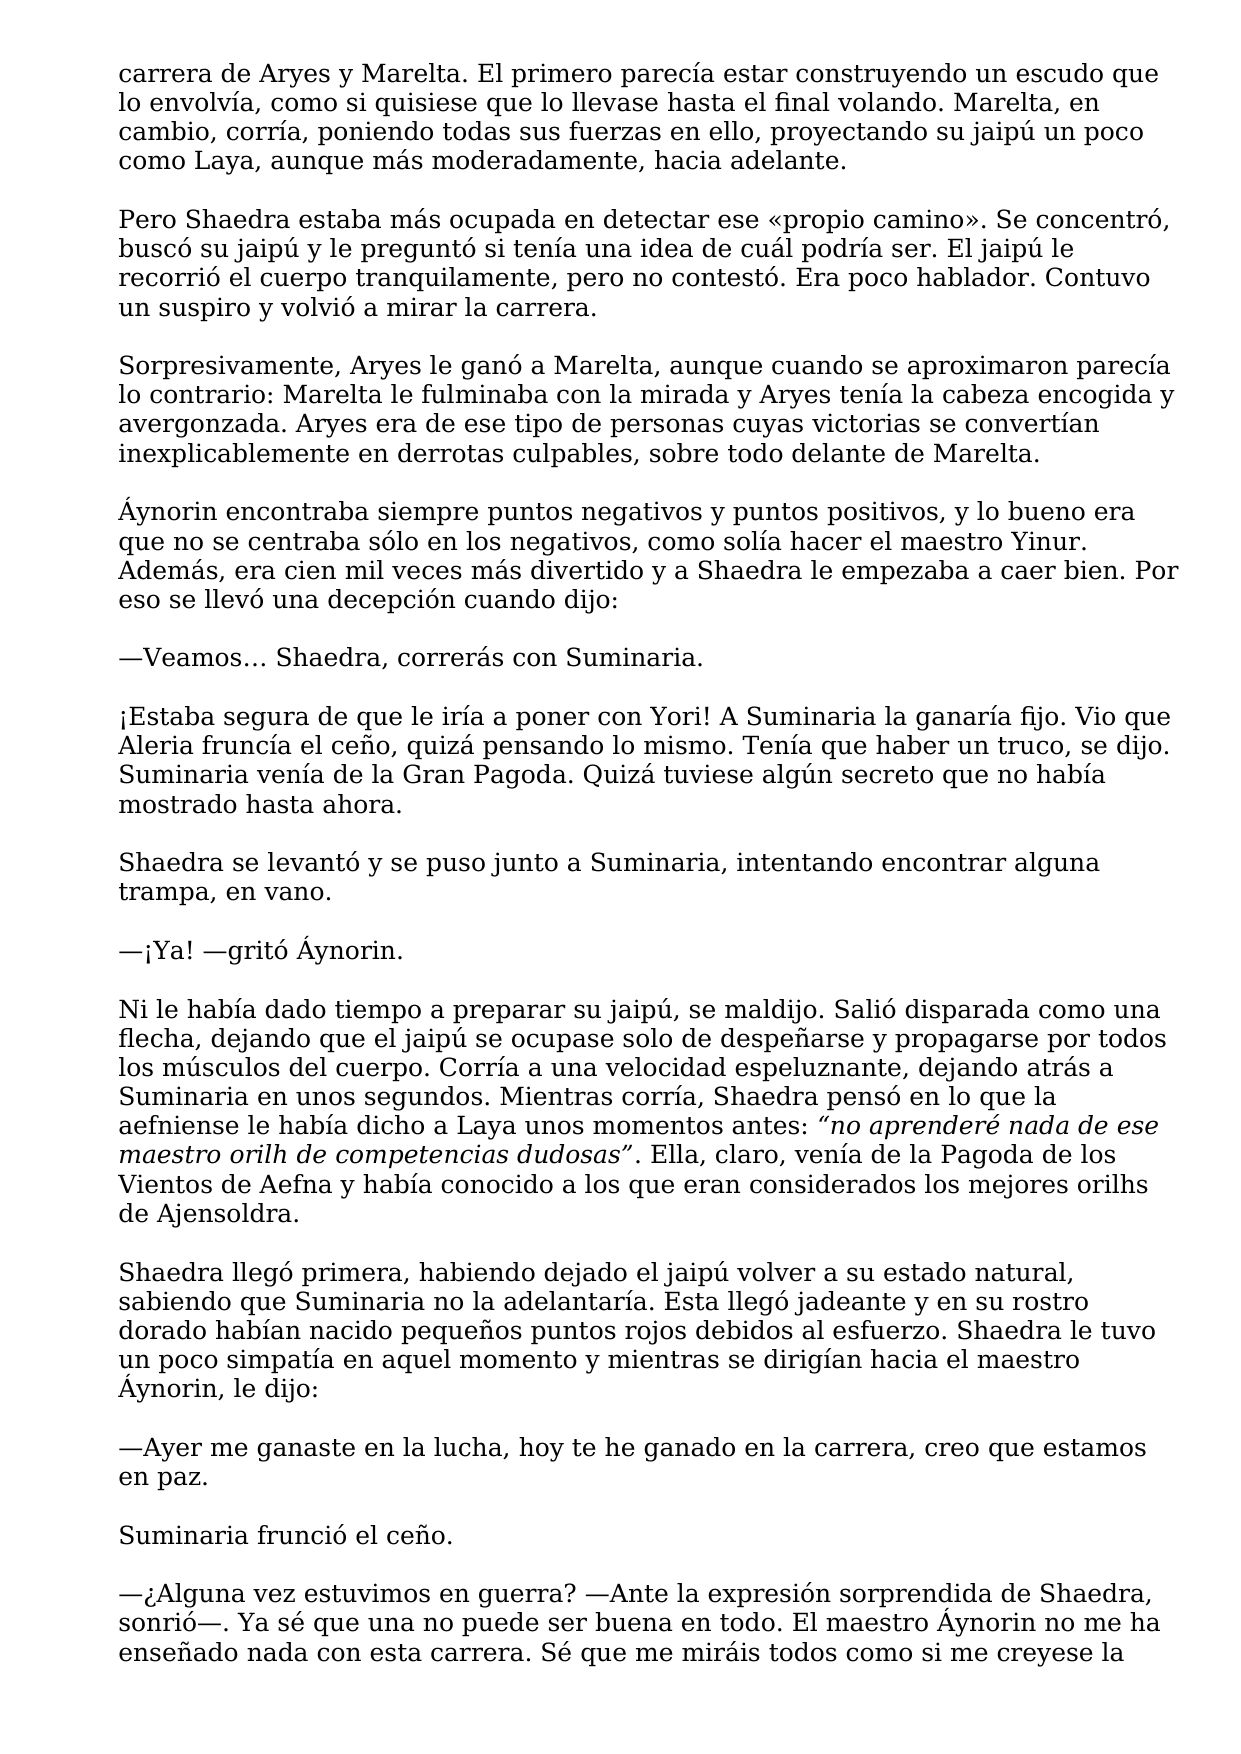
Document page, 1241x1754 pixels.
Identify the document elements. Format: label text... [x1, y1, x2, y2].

text carrera de Aryes y Marelta. El primero parecía estar construyendo un escudo que lo envolvía, como si quisiese que lo llevase hasta el final volando. Marelta, en cambio, corría, poniendo todas sus fuerzas en ello, proyectando su jaipú un poco como Laya, aunque más moderadamente, hacia adelante. [118, 59, 1181, 176]
text —¿Alguna vez estuvimos en guerra? —Ante la expresión sorprendida de Shaedra, sonrió—. Ya sé que una no puede ser buena en todo. El maestro Áynorin no me ha enseñado nada con esta carrera. Sé que me miráis todos como si me creyese la [118, 1579, 1181, 1667]
text —Ayer me ganaste en la lucha, hoy te he ganado en la carrera, creo que estamos en paz. [118, 1433, 1181, 1491]
text Shaedra llegó primera, habiendo dejado el jaipú volver a su estado natural, sabiendo que Suminaria no la adelantaría. Esta llegó jadeante y en su rostro dorado habían nacido pequeños puntos rojos debidos al esfuerzo. Shaedra le tuvo un poco simpatía en aquel momento y mientras se dirigían hacia el maestro Áynorin, le dijo: [118, 1258, 1181, 1403]
text ¡Estaba segura de que le iría a poner con Yori! A Suminaria la ganaría fijo. Vio que Aleria fruncía el ceño, quizá pensando lo mismo. Tenía que haber un truco, se dijo. Suminaria venía de la Gran Pagoda. Quizá tuviese algún secreto que no había mostrado hasta ahora. [118, 702, 1181, 819]
text Áynorin encontraba siempre puntos negativos y puntos positivos, y lo bueno era que no se centraba sólo en los negativos, como solía hacer el maestro Yinur. Además, era cien mil veces más divertido y a Shaedra le empezaba a caer bien. Por eso se llevó una decepción cuando dijo: [118, 497, 1181, 614]
text —¡Ya! —gritó Áynorin. [118, 936, 1181, 965]
text —Veamos… Shaedra, correrás con Suminaria. [118, 644, 1181, 673]
text Suminaria frunció el ceño. [118, 1521, 1181, 1550]
text Ni le había dado tiempo a preparar su jaipú, se maldijo. Salió disparada como una flecha, dejando que el jaipú se ocupase solo de despeñarse y propagarse por todos los músculos del cuerpo. Corría a una velocidad espeluznante, dejando atrás a Suminaria en unos segundos. Mientras corría, Shaedra pensó en lo que la aefniense le había dicho a Laya unos momentos antes: “no aprenderé nada de ese maestro orilh de competencias dudosas”. Ella, claro, venía de la Pagoda de los Vientos de Aefna y había conocido a los que eran considerados los mejores orilhs de Ajensoldra. [118, 995, 1181, 1228]
text Pero Shaedra estaba más ocupada en detectar ese «propio camino». Se concentró, buscó su jaipú y le preguntó si tenía una idea de cuál podría ser. El jaipú le recorrió el cuerpo tranquilamente, pero no contestó. Era poco hablador. Contuvo un suspiro y volvió a mirar la carrera. [118, 205, 1181, 322]
text Shaedra se levantó y se puso junto a Suminaria, intentando encontrar alguna trampa, en vano. [118, 848, 1181, 907]
text Sorpresivamente, Aryes le ganó a Marelta, aunque cuando se aproximaron parecía lo contrario: Marelta le fulminaba con la mirada y Aryes tenía la cabeza encogida y avergonzada. Aryes era de ese tipo de personas cuyas victorias se convertían inexplicablemente en derrotas culpables, sobre todo delante de Marelta. [118, 351, 1181, 468]
